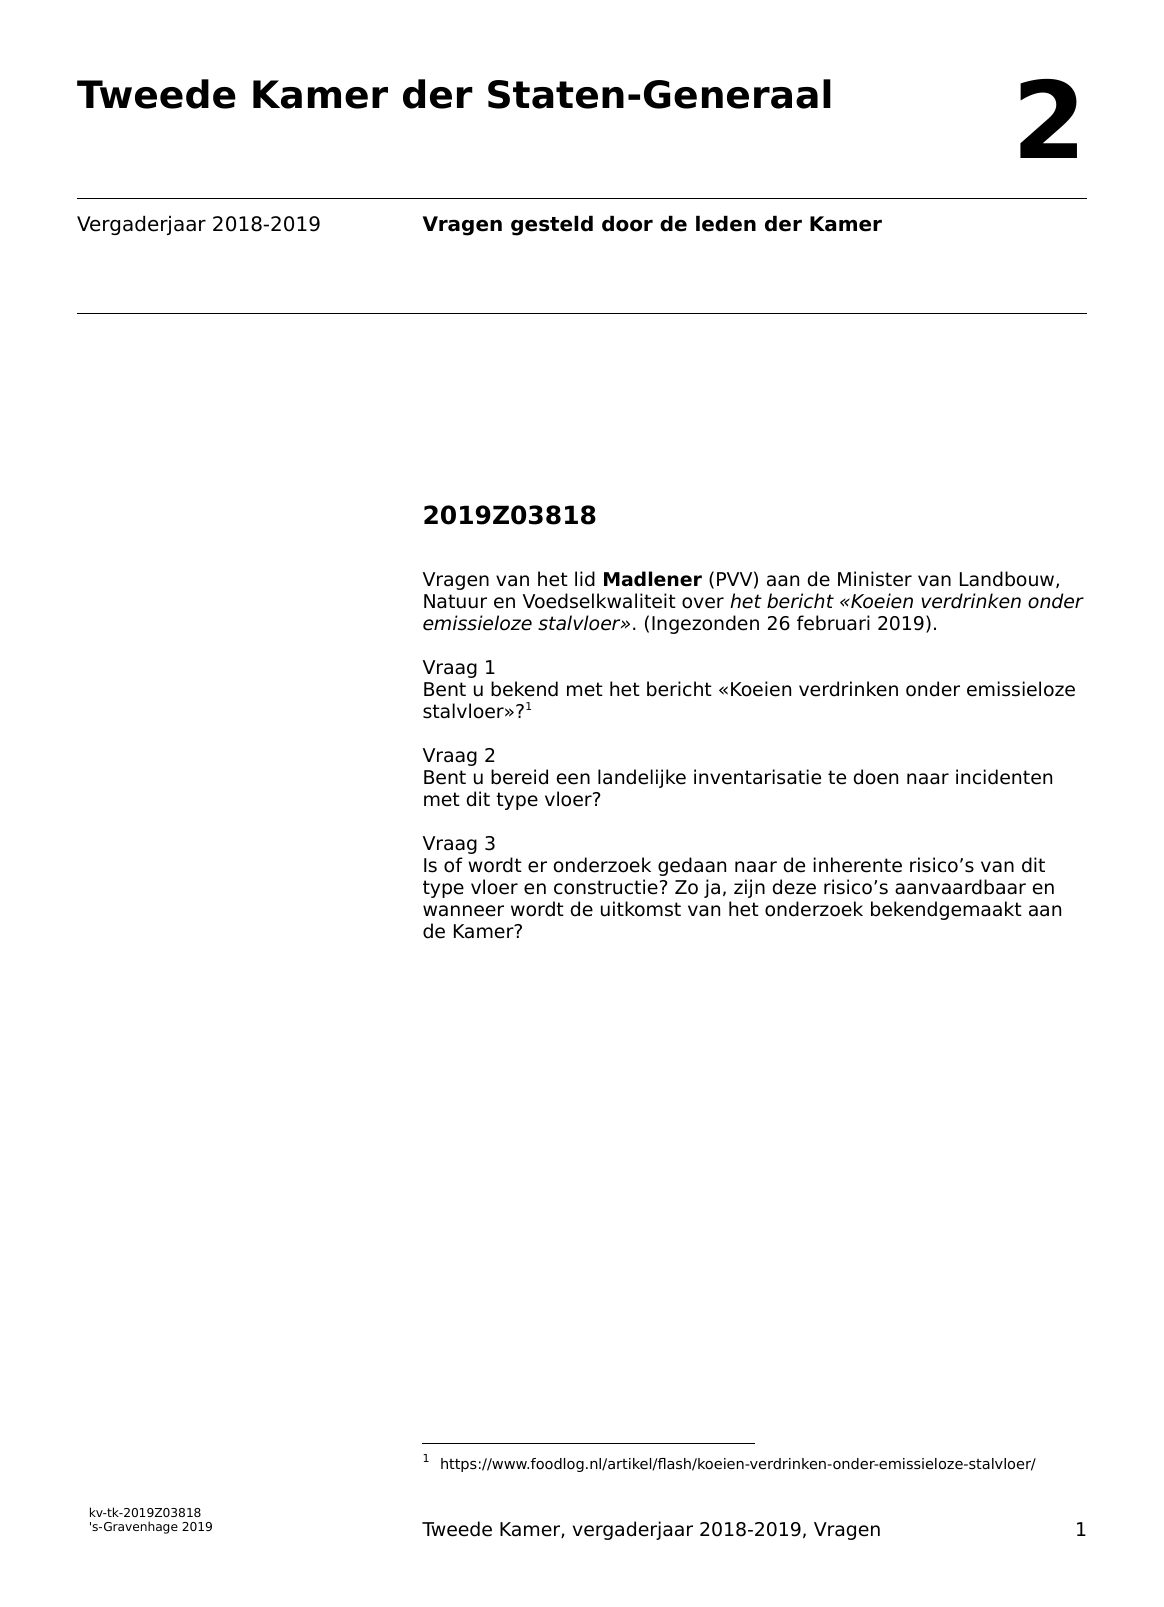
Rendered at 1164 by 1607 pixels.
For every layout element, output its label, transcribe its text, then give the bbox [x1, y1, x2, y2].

text Vraag 2 [422, 745, 1087, 767]
table_cell Vragen gesteld door de leden der Kamer [422, 199, 1087, 313]
text Vraag 1 [422, 657, 1087, 679]
text 's-Gravenhage 2019 [88, 1520, 323, 1534]
text Bent u bereid een landelijke inventarisatie te doen naar incidenten met dit type vloer? [422, 767, 1087, 811]
text Is of wordt er onderzoek gedaan naar de inherente risico’s van dit type vloer en constructie? Zo ja, zijn deze risico’s aanvaardbaar en wanneer wordt de uitkomst van het onderzoek bekendgemaakt aan de Kamer? [422, 855, 1087, 943]
text https://www.foodlog.nl/artikel/flash/koeien-verdrinken-onder-emissieloze-stalvloer/ [422, 1452, 1087, 1474]
table_header Tweede Kamer der Staten-Generaal [77, 59, 886, 198]
text kv-tk-2019Z03818 [88, 1506, 323, 1520]
table_header 2 [886, 59, 1087, 198]
table_cell Vergaderjaar 2018-2019 [77, 199, 422, 313]
text 2019Z03818 [422, 501, 1087, 531]
text Bent u bekend met het bericht «Koeien verdrinken onder emissieloze stalvloer»? [422, 679, 1087, 723]
text Vraag 3 [422, 833, 1087, 855]
text Vragen van het lid Madlener (PVV) aan de Minister van Landbouw, Natuur en Voedselkwaliteit over het bericht «Koeien verdrinken onder emissieloze stalvloer». (Ingezonden 26 februari 2019). [422, 569, 1087, 635]
